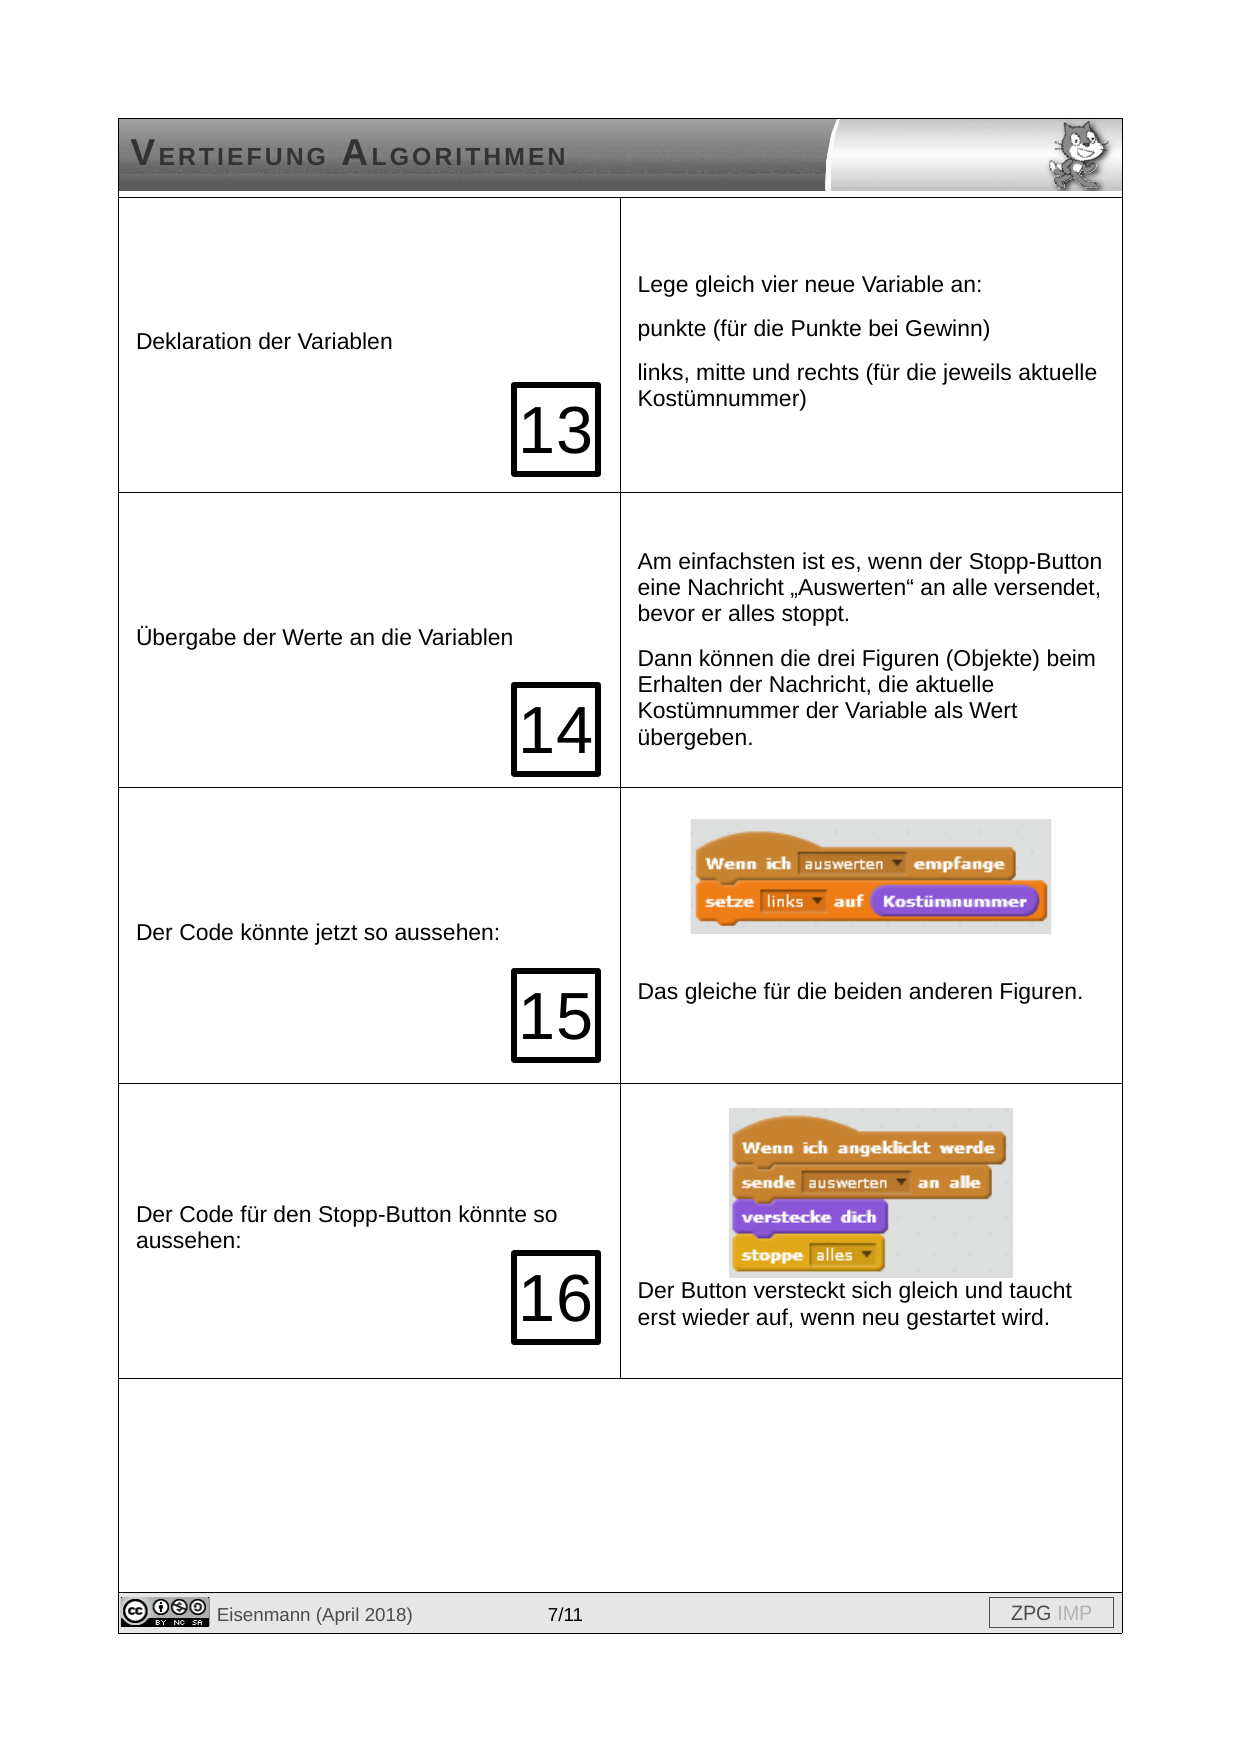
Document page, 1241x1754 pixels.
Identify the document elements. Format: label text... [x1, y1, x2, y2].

picture [119, 119, 1122, 191]
picture [120, 1597, 210, 1627]
table_cell Der Button versteckt sich gleich und taucht erst wieder auf, wenn neu gestartet wird. [621, 1278, 1122, 1378]
table_cell Lege gleich vier neue Variable an: punkte (für die Punkte bei Gewinn) links, mitte und rechts (für die jeweils aktuelle Kostümnummer) [621, 198, 1122, 492]
table_cell Der Code für den Stopp-Button könnte so aussehen: [119, 1084, 620, 1378]
table_cell Das gleiche für die beiden anderen Figuren. [621, 820, 1122, 1082]
table_cell [621, 1084, 1122, 1277]
picture [728, 1108, 1014, 1278]
table_cell Übergabe der Werte an die Variablen [119, 493, 620, 787]
picture [690, 819, 1052, 934]
table_cell Der Code könnte jetzt so aussehen: [119, 788, 620, 1082]
table_cell [621, 788, 1122, 819]
table_cell Deklaration der Variablen [119, 198, 620, 492]
table_cell Am einfachsten ist es, wenn der Stopp-Button eine Nachricht „Auswerten“ an alle versendet, bevor er alles stoppt. Dann können die drei Figuren (Objekte) beim Erhalten der Nachricht, die aktuelle Kostümnummer der Variable als Wert übergeben. [621, 493, 1122, 787]
